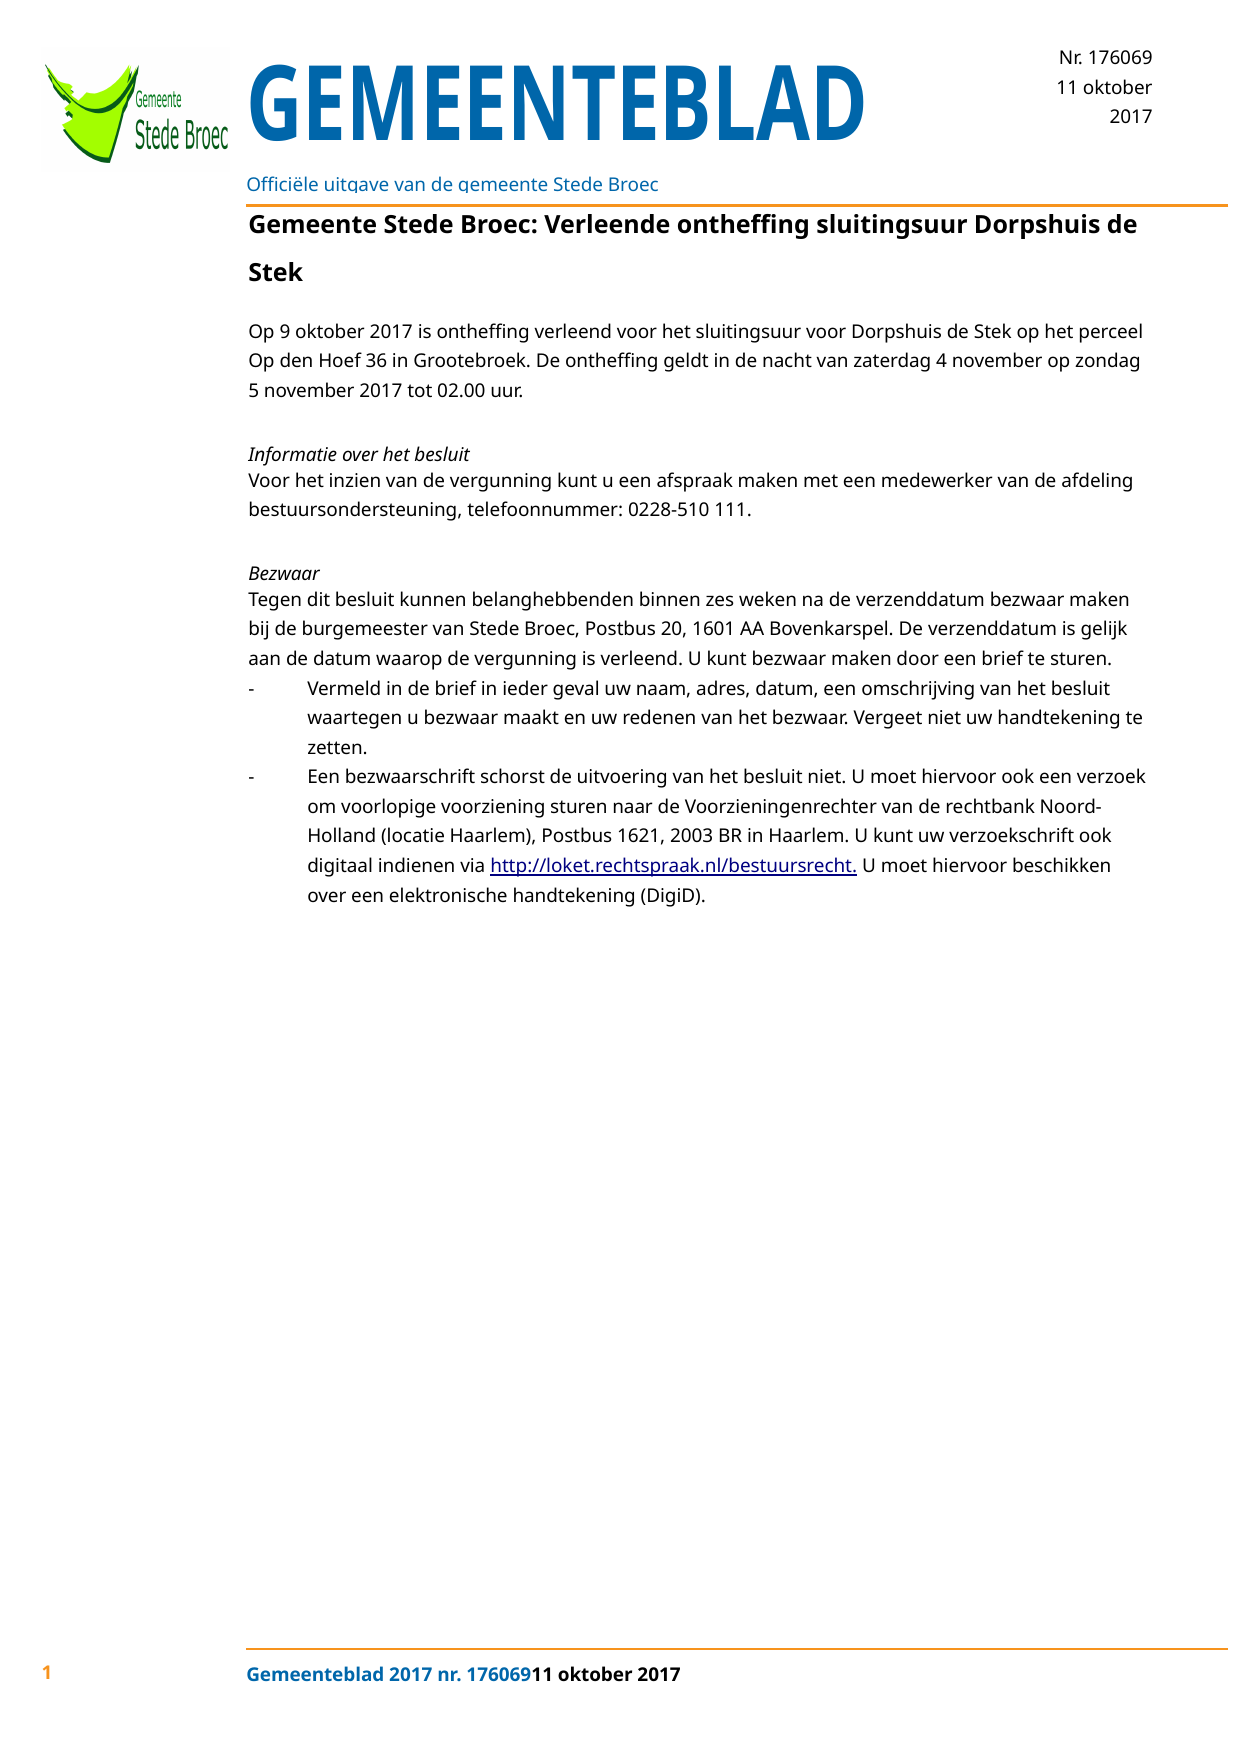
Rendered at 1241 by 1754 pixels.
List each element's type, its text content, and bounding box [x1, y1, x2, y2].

picture [41, 47, 231, 172]
text Gemeente Stede Broec: Verleende ontheffing sluitingsuur Dorpshuis de Stek [248, 207, 1152, 288]
text Tegen dit besluit kunnen belanghebbenden binnen zes weken na de verzenddatum bezwaar maken bij de burgemeester van Stede Broec, Postbus 20, 1601 AA Bovenkarspel. De verzenddatum is gelijk aan de datum waarop de vergunning is verleend. U kunt bezwaar maken door een brief te sturen. [248, 586, 1152, 671]
list Vermeld in de brief in ieder geval uw naam, adres, datum, een omschrijving van het besluit waartegen u bezwaar maakt en uw redenen van het bezwaar. Vergeet niet uw handtekening te zetten. [248, 675, 1152, 760]
text Op 9 oktober 2017 is ontheffing verleend voor het sluitingsuur voor Dorpshuis de Stek op het perceel Op den Hoef 36 in Grootebroek. De ontheffing geldt in de nacht van zaterdag 4 november op zondag 5 november 2017 tot 02.00 uur. [248, 318, 1152, 403]
text Bezwaar [248, 560, 1152, 586]
text Informatie over het besluit [248, 441, 1152, 467]
text Voor het inzien van de vergunning kunt u een afspraak maken met een medewerker van de afdeling bestuursondersteuning, telefoonnummer: 0228-510 111. [248, 467, 1152, 522]
list Een bezwaarschrift schorst de uitvoering van het besluit niet. U moet hiervoor ook een verzoek om voorlopige voorziening sturen naar de Voorzieningenrechter van de rechtbank Noord-Holland (locatie Haarlem), Postbus 1621, 2003 BR in Haarlem. U kunt uw verzoekschrift ook digitaal indienen via http://loket.rechtspraak.nl/bestuursrecht. U moet hiervoor beschikken over een elektronische handtekening (DigiD). [248, 763, 1152, 908]
